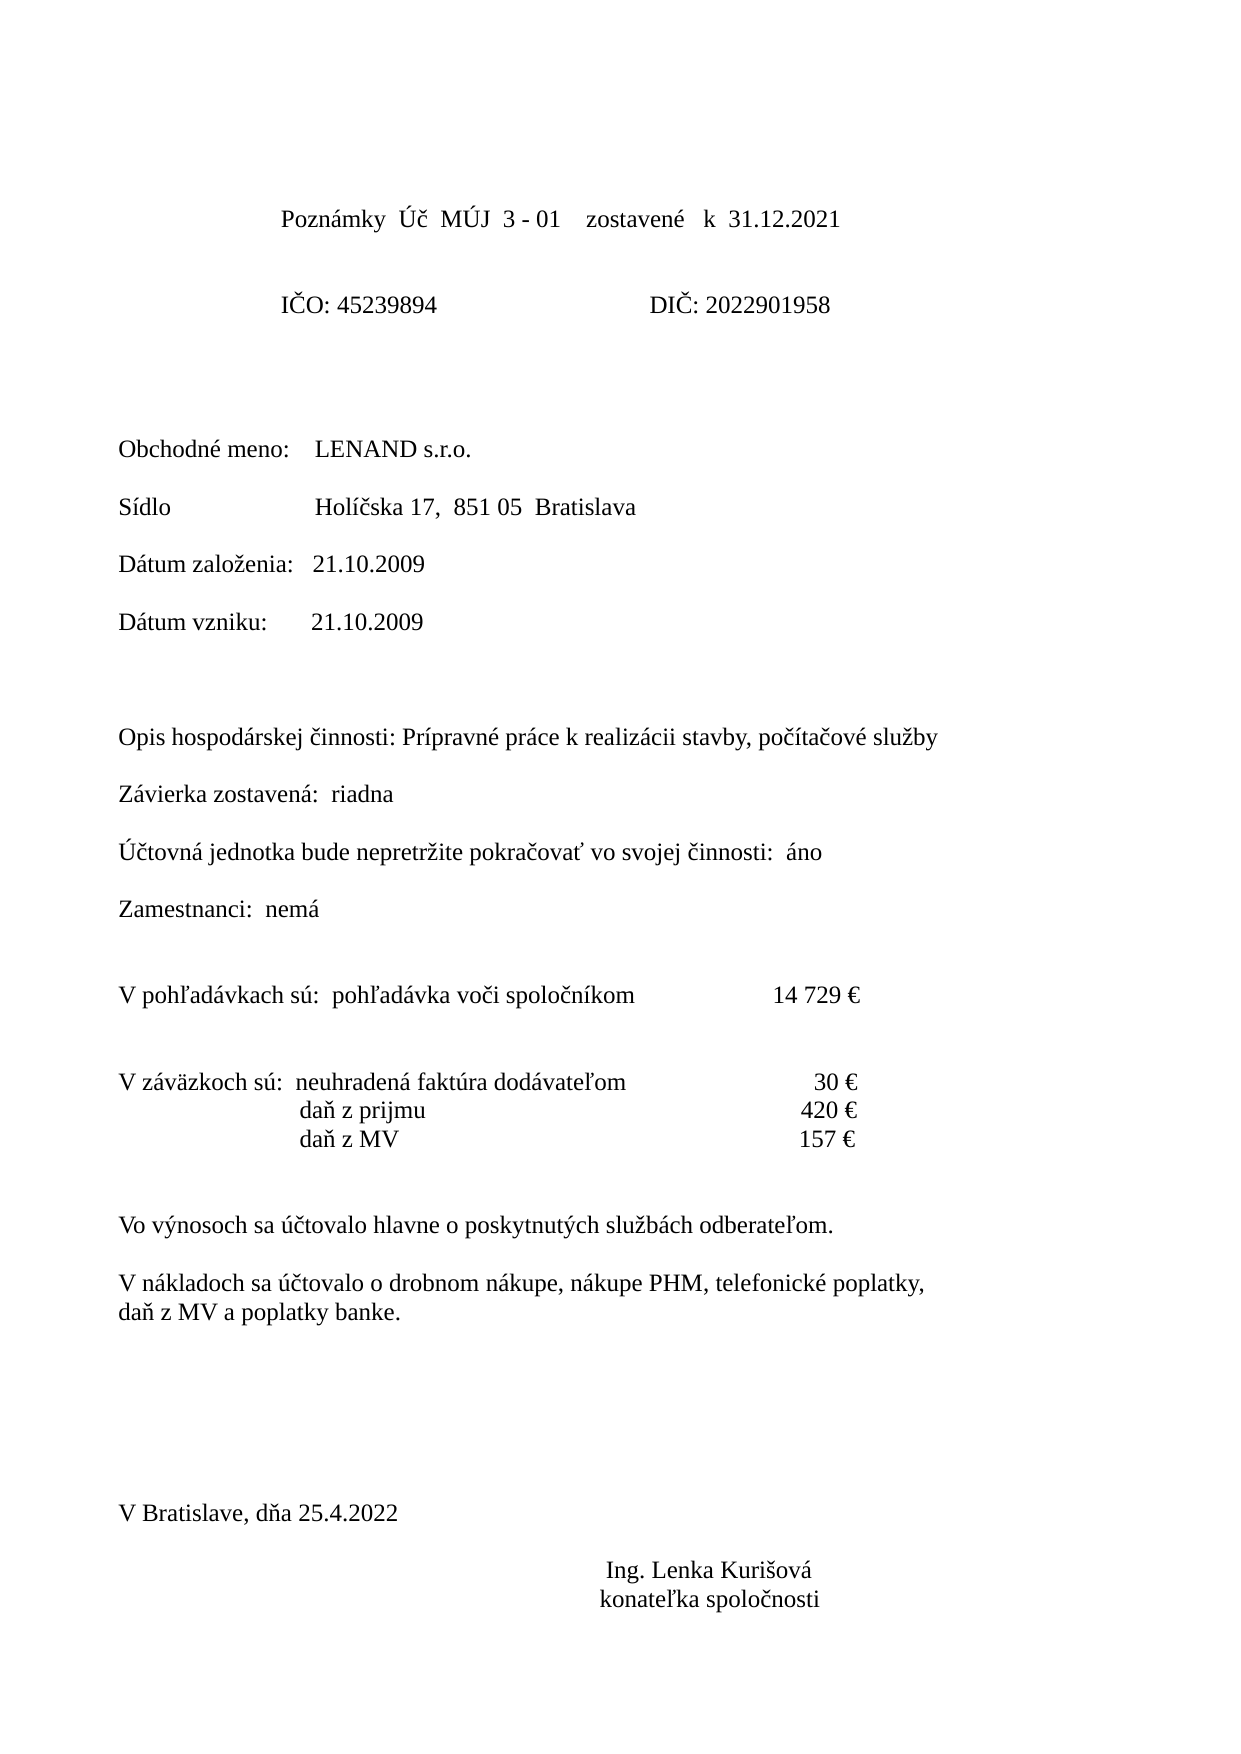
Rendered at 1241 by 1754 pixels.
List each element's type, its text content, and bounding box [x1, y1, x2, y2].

text V Bratislave, dňa 25.4.2022 [118, 1498, 1122, 1527]
text daň z MV 157 € [118, 1124, 1122, 1153]
text konateľka spoločnosti [118, 1584, 1122, 1613]
text Ing. Lenka Kurišová [118, 1556, 1122, 1584]
text daň z prijmu 420 € [118, 1096, 1122, 1124]
text Závierka zostavená: riadna [118, 779, 1122, 808]
text Dátum založenia: 21.10.2009 [118, 549, 1122, 578]
text Obchodné meno: LENAND s.r.o. [118, 434, 1122, 463]
text Vo výnosoch sa účtovalo hlavne o poskytnutých službách odberateľom. [118, 1211, 1122, 1239]
text IČO: 45239894 DIČ: 2022901958 [118, 291, 1122, 319]
text Účtovná jednotka bude nepretržite pokračovať vo svojej činnosti: áno [118, 837, 1122, 866]
text V pohľadávkach sú: pohľadávka voči spoločníkom 14 729 € [118, 981, 1122, 1009]
text Sídlo Holíčska 17, 851 05 Bratislava [118, 492, 1122, 521]
text Poznámky Úč MÚJ 3 - 01 zostavené k 31.12.2021 [118, 204, 1122, 233]
text Opis hospodárskej činnosti: Prípravné práce k realizácii stavby, počítačové služby [118, 722, 1122, 751]
text daň z MV a poplatky banke. [118, 1297, 1122, 1326]
text V záväzkoch sú: neuhradená faktúra dodávateľom 30 € [118, 1067, 1122, 1096]
text Dátum vzniku: 21.10.2009 [118, 607, 1122, 636]
text Zamestnanci: nemá [118, 894, 1122, 923]
text V nákladoch sa účtovalo o drobnom nákupe, nákupe PHM, telefonické poplatky, [118, 1268, 1122, 1297]
